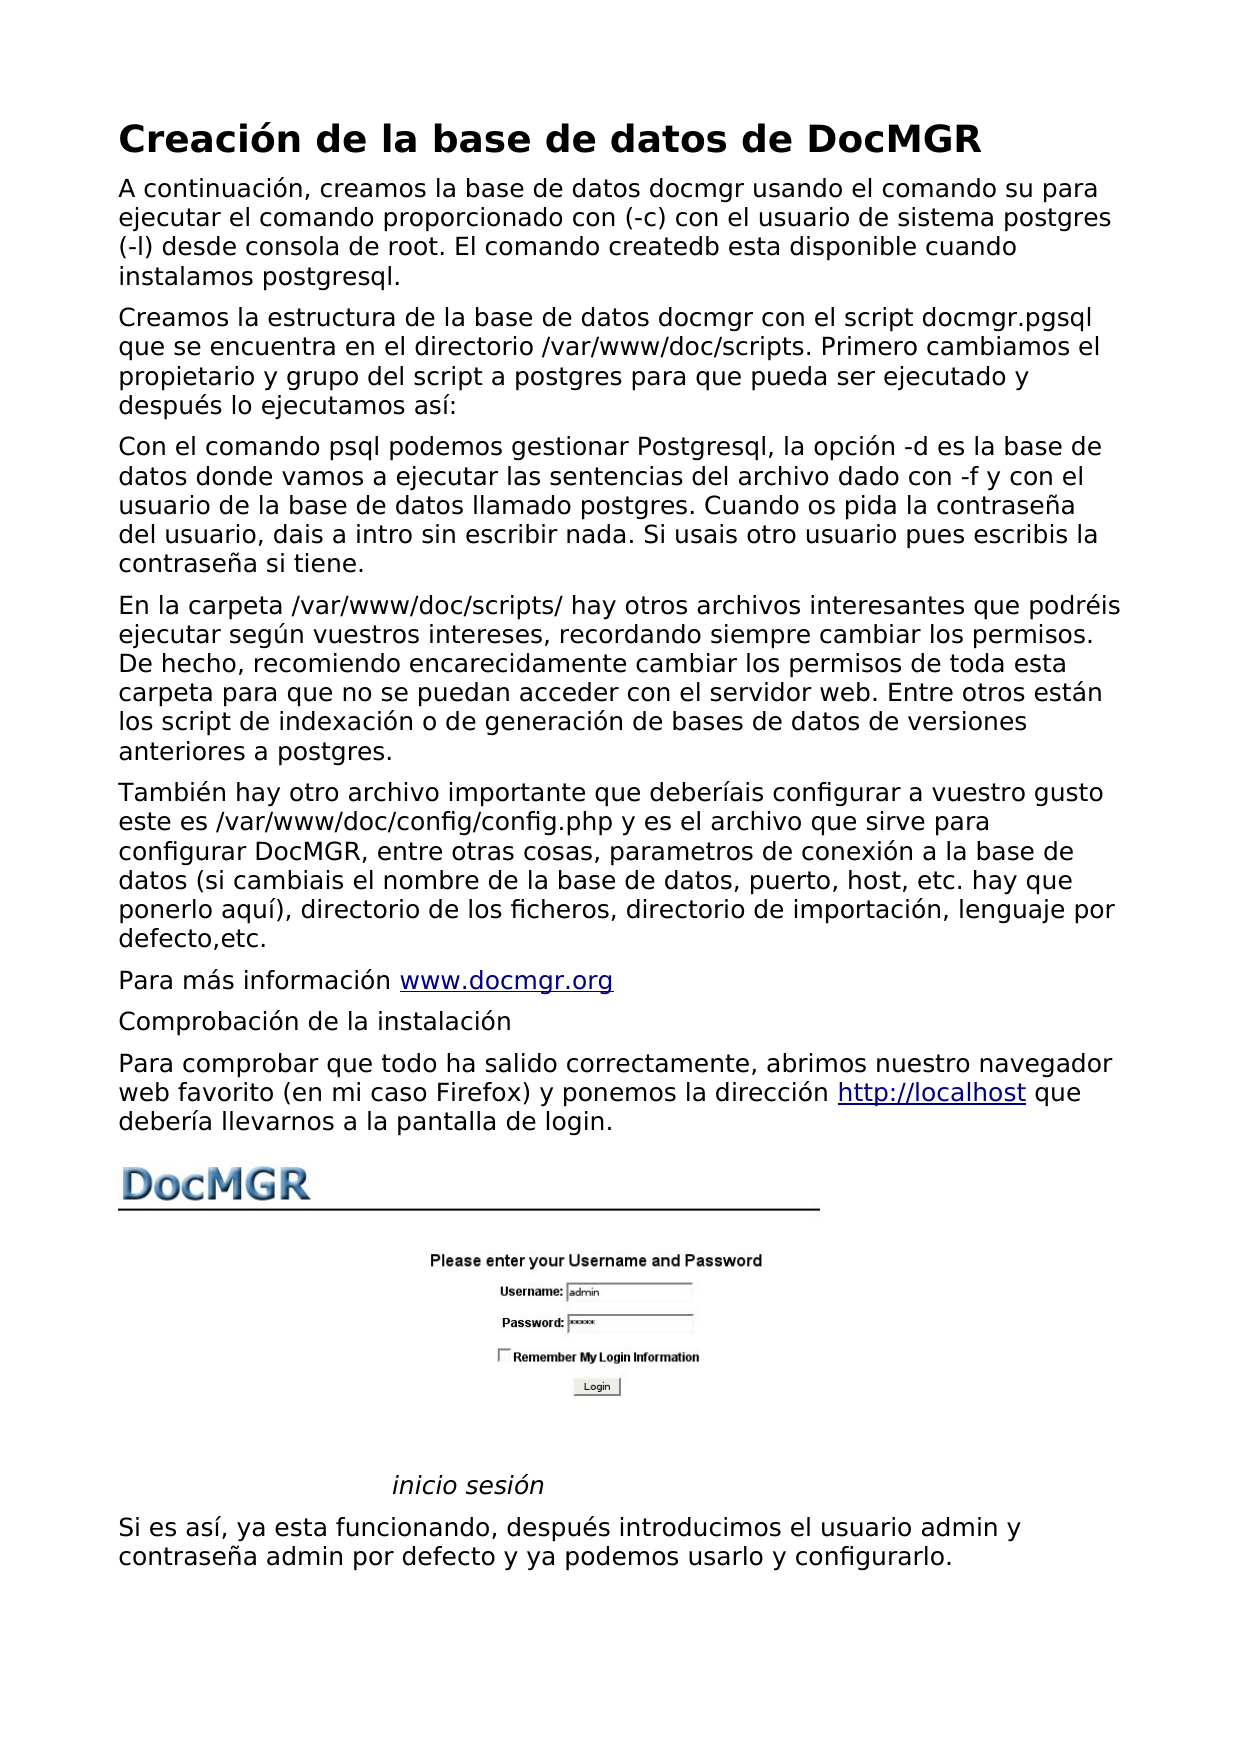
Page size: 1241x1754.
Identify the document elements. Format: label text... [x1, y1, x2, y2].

subtitle Creación de la base de datos de DocMGR [118, 118, 1122, 162]
text También hay otro archivo importante que deberíais configurar a vuestro gusto este es /var/www/doc/config/config.php y es el archivo que sirve para configurar DocMGR, entre otras cosas, parametros de conexión a la base de datos (si cambiais el nombre de la base de datos, puerto, host, etc. hay que ponerlo aquí), directorio de los ficheros, directorio de importación, lenguaje por defecto,etc. [118, 778, 1122, 953]
text Creamos la estructura de la base de datos docmgr con el script docmgr.pgsql que se encuentra en el directorio /var/www/doc/scripts. Primero cambiamos el propietario y grupo del script a postgres para que pueda ser ejecutado y después lo ejecutamos así: [118, 303, 1122, 420]
picture [118, 1161, 822, 1472]
text Si es así, ya esta funcionando, después introducimos el usuario admin y contraseña admin por defecto y ya podemos usarlo y configurarlo. [118, 1513, 1122, 1571]
text Para más información www.docmgr.org [118, 966, 1122, 995]
text A continuación, creamos la base de datos docmgr usando el comando su para ejecutar el comando proporcionado con (-c) con el usuario de sistema postgres (-l) desde consola de root. El comando createdb esta disponible cuando instalamos postgresql. [118, 174, 1122, 291]
text En la carpeta /var/www/doc/scripts/ hay otros archivos interesantes que podréis ejecutar según vuestros intereses, recordando siempre cambiar los permisos. De hecho, recomiendo encarecidamente cambiar los permisos de toda esta carpeta para que no se puedan acceder con el servidor web. Entre otros están los script de indexación o de generación de bases de datos de versiones anteriores a postgres. [118, 591, 1122, 766]
text inicio sesión [118, 1472, 821, 1501]
text Para comprobar que todo ha salido correctamente, abrimos nuestro navegador web favorito (en mi caso Firefox) y ponemos la dirección http://localhost que debería llevarnos a la pantalla de login. [118, 1049, 1122, 1137]
text Con el comando psql podemos gestionar Postgresql, la opción -d es la base de datos donde vamos a ejecutar las sentencias del archivo dado con -f y con el usuario de la base de datos llamado postgres. Cuando os pida la contraseña del usuario, dais a intro sin escribir nada. Si usais otro usuario pues escribis la contraseña si tiene. [118, 433, 1122, 578]
text Comprobación de la instalación [118, 1008, 1122, 1037]
